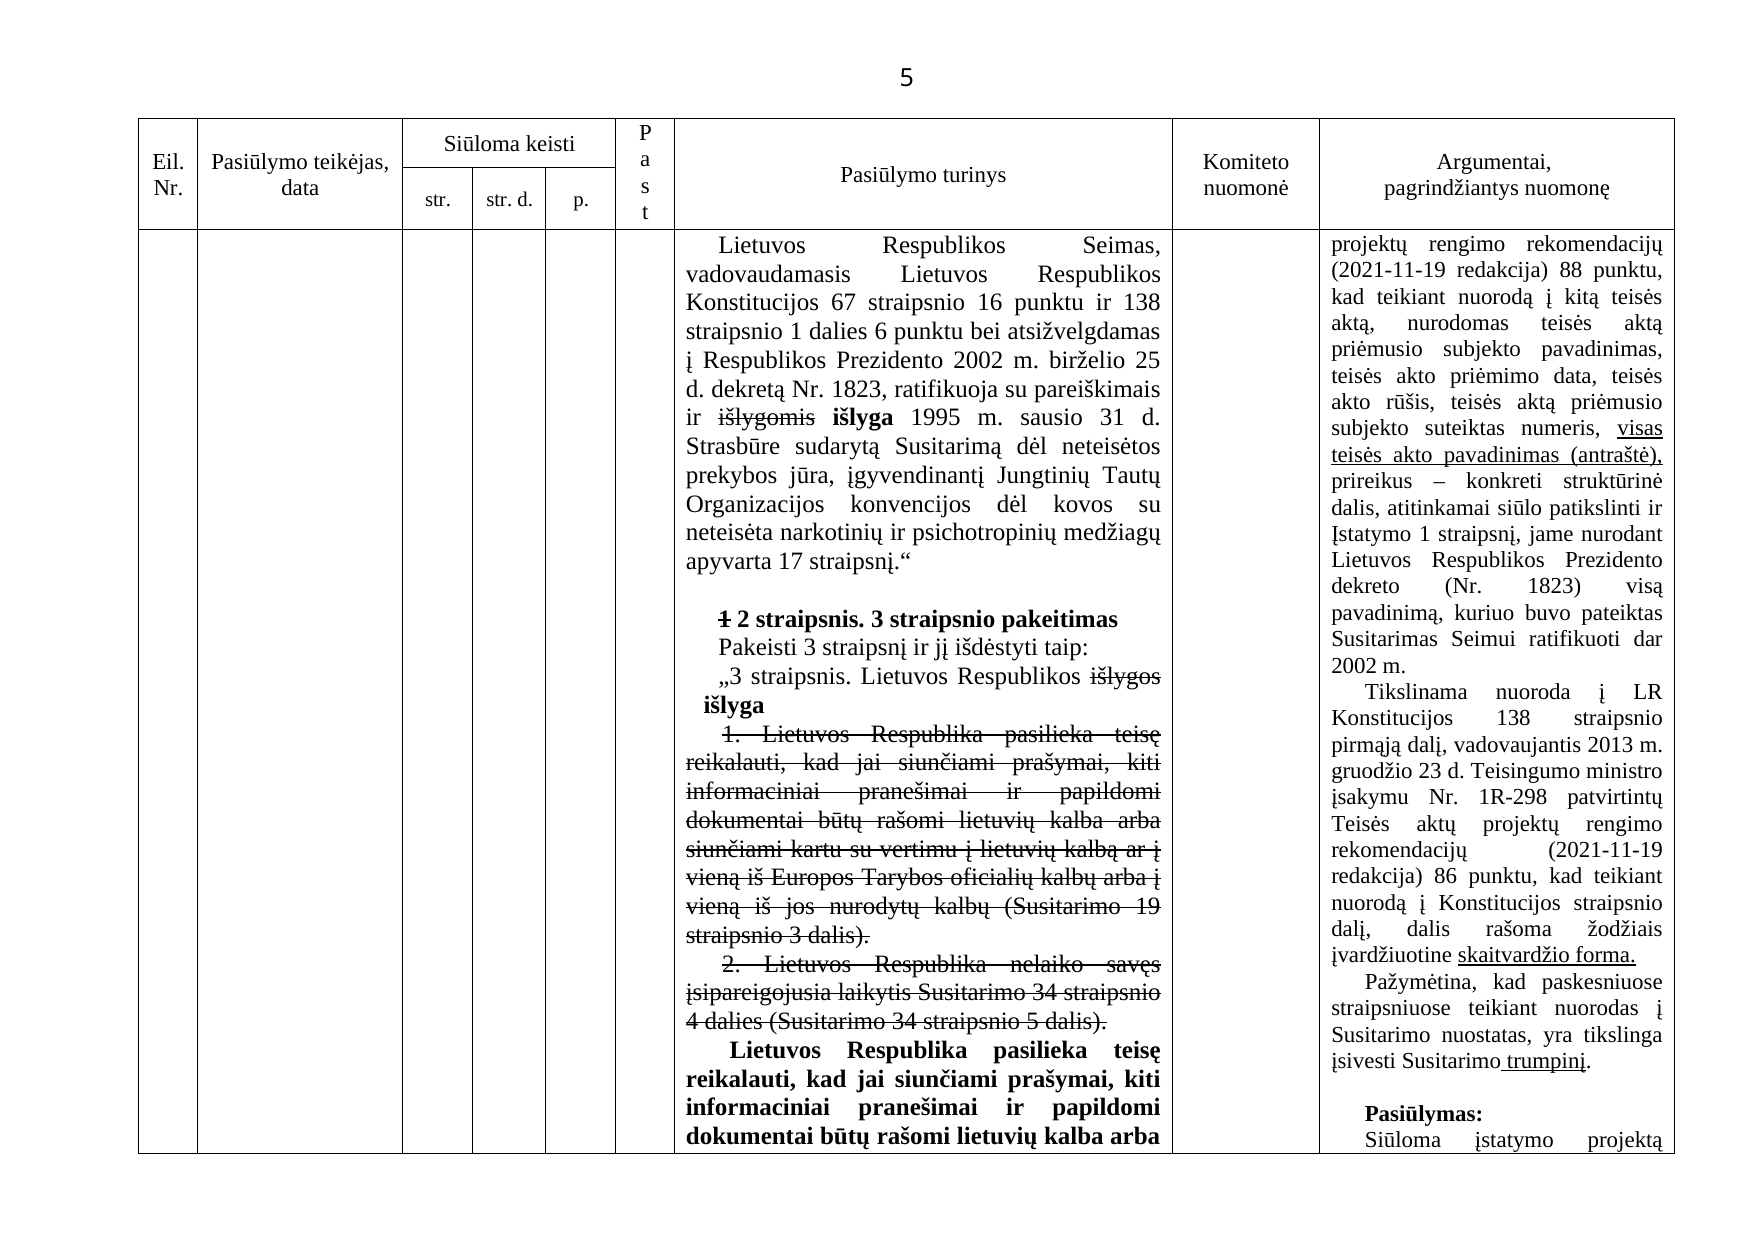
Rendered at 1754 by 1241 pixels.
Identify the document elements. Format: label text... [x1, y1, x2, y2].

table_cell [1173, 230, 1319, 1152]
table_cell [198, 230, 402, 1152]
table_header Pastabos [616, 119, 674, 229]
table_header Komiteto nuomonė [1173, 119, 1319, 229]
table_cell str. [403, 168, 472, 229]
table_header Argumentai, pagrindžiantys nuomonę [1320, 119, 1674, 229]
table_cell Lietuvos Respublikos Seimas, vadovaudamasis Lietuvos Respublikos Konstitucijos 67 straipsnio 16 punktu ir 138 straipsnio 1 dalies 6 punktu bei atsižvelgdamas į Respublikos Prezidento 2002 m. birželio 25 d. dekretą Nr. 1823, ratifikuoja su pareiškimais ir išlygomis išlyga 1995 m. sausio 31 d. Strasbūre sudarytą Susitarimą dėl neteisėtos prekybos jūra, įgyvendinantį Jungtinių Tautų Organizacijos konvencijos dėl kovos su neteisėta narkotinių ir psichotropinių medžiagų apyvarta 17 straipsnį.“ 1 2 straipsnis. 3 straipsnio pakeitimas Pakeisti 3 straipsnį ir jį išdėstyti taip: „3 straipsnis. Lietuvos Respublikos išlygos išlyga 1. Lietuvos Respublika pasilieka teisę reikalauti, kad jai siunčiami prašymai, kiti informaciniai pranešimai ir papildomi dokumentai būtų rašomi lietuvių kalba arba siunčiami kartu su vertimu į lietuvių kalbą ar į vieną iš Europos Tarybos oficialių kalbų arba į vieną iš jos nurodytų kalbų (Susitarimo 19 straipsnio 3 dalis). 2. Lietuvos Respublika nelaiko savęs įsipareigojusia laikytis Susitarimo 34 straipsnio 4 dalies (Susitarimo 34 straipsnio 5 dalis). Lietuvos Respublika pasilieka teisę reikalauti, kad jai siunčiami prašymai, kiti informaciniai pranešimai ir papildomi dokumentai būtų rašomi lietuvių kalba arba [675, 230, 1172, 1152]
table_cell str. d. [473, 168, 545, 229]
table_cell p. [546, 168, 615, 229]
table_cell [473, 230, 545, 1152]
table_cell projektų rengimo rekomendacijų (2021-11-19 redakcija) 88 punktu, kad teikiant nuorodą į kitą teisės aktą, nurodomas teisės aktą priėmusio subjekto pavadinimas, teisės akto priėmimo data, teisės akto rūšis, teisės aktą priėmusio subjekto suteiktas numeris, visas teisės akto pavadinimas (antraštė), prireikus – konkreti struktūrinė dalis, atitinkamai siūlo patikslinti ir Įstatymo 1 straipsnį, jame nurodant Lietuvos Respublikos Prezidento dekreto (Nr. 1823) visą pavadinimą, kuriuo buvo pateiktas Susitarimas Seimui ratifikuoti dar 2002 m. Tikslinama nuoroda į LR Konstitucijos 138 straipsnio pirmąją dalį, vadovaujantis 2013 m. gruodžio 23 d. Teisingumo ministro įsakymu Nr. 1R-298 patvirtintų Teisės aktų projektų rengimo rekomendacijų (2021-11-19 redakcija) 86 punktu, kad teikiant nuorodą į Konstitucijos straipsnio dalį, dalis rašoma žodžiais įvardžiuotine skaitvardžio forma. Pažymėtina, kad paskesniuose straipsniuose teikiant nuorodas į Susitarimo nuostatas, yra tikslinga įsivesti Susitarimo trumpinį. Pasiūlymas: Siūloma įstatymo projektą [1320, 230, 1674, 1152]
table_cell [546, 230, 615, 1152]
table_header Siūloma keisti [403, 119, 615, 167]
table_header Pasiūlymo teikėjas, data [198, 119, 402, 229]
table_cell P [616, 230, 674, 1152]
table_header Pasiūlymo turinys [675, 119, 1172, 229]
table_cell [403, 230, 472, 1152]
table_cell [139, 230, 197, 1152]
table_header Eil. Nr. [139, 119, 197, 229]
